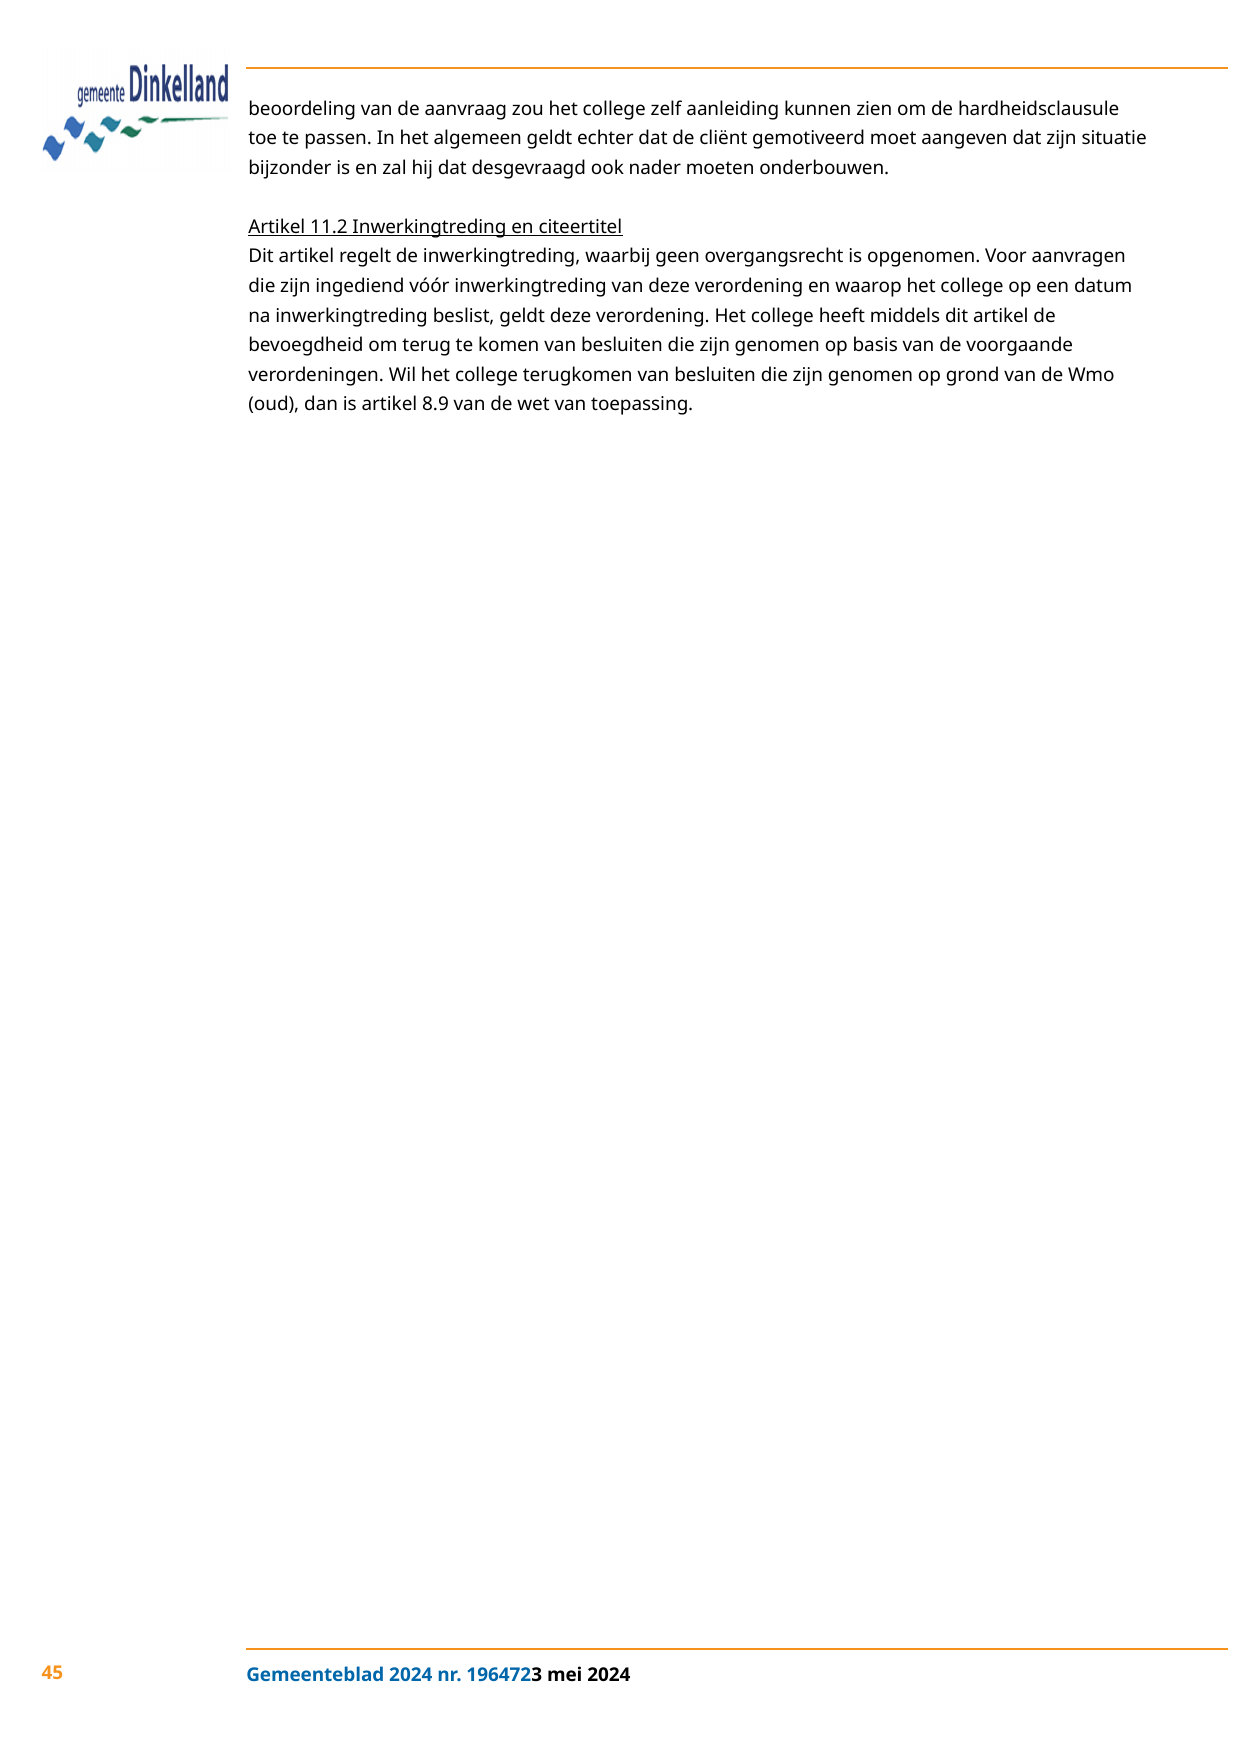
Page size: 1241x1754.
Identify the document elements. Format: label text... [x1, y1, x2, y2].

text beoordeling van de aanvraag zou het college zelf aanleiding kunnen zien om de hardheidsclausule toe te passen. In het algemeen geldt echter dat de cliënt gemotiveerd moet aangeven dat zijn situatie bijzonder is en zal hij dat desgevraagd ook nader moeten onderbouwen. [248, 95, 1152, 180]
text Dit artikel regelt de inwerkingtreding, waarbij geen overgangsrecht is opgenomen. Voor aanvragen die zijn ingediend vóór inwerkingtreding van deze verordening en waarop het college op een datum na inwerkingtreding beslist, geldt deze verordening. Het college heeft middels dit artikel de bevoegdheid om terug te komen van besluiten die zijn genomen op basis van de voorgaande verordeningen. Wil het college terugkomen van besluiten die zijn genomen op grond van de Wmo (oud), dan is artikel 8.9 van de wet van toepassing. [248, 243, 1152, 416]
picture [41, 47, 231, 172]
text Artikel 11.2 Inwerkingtreding en citeertitel [248, 213, 1152, 239]
